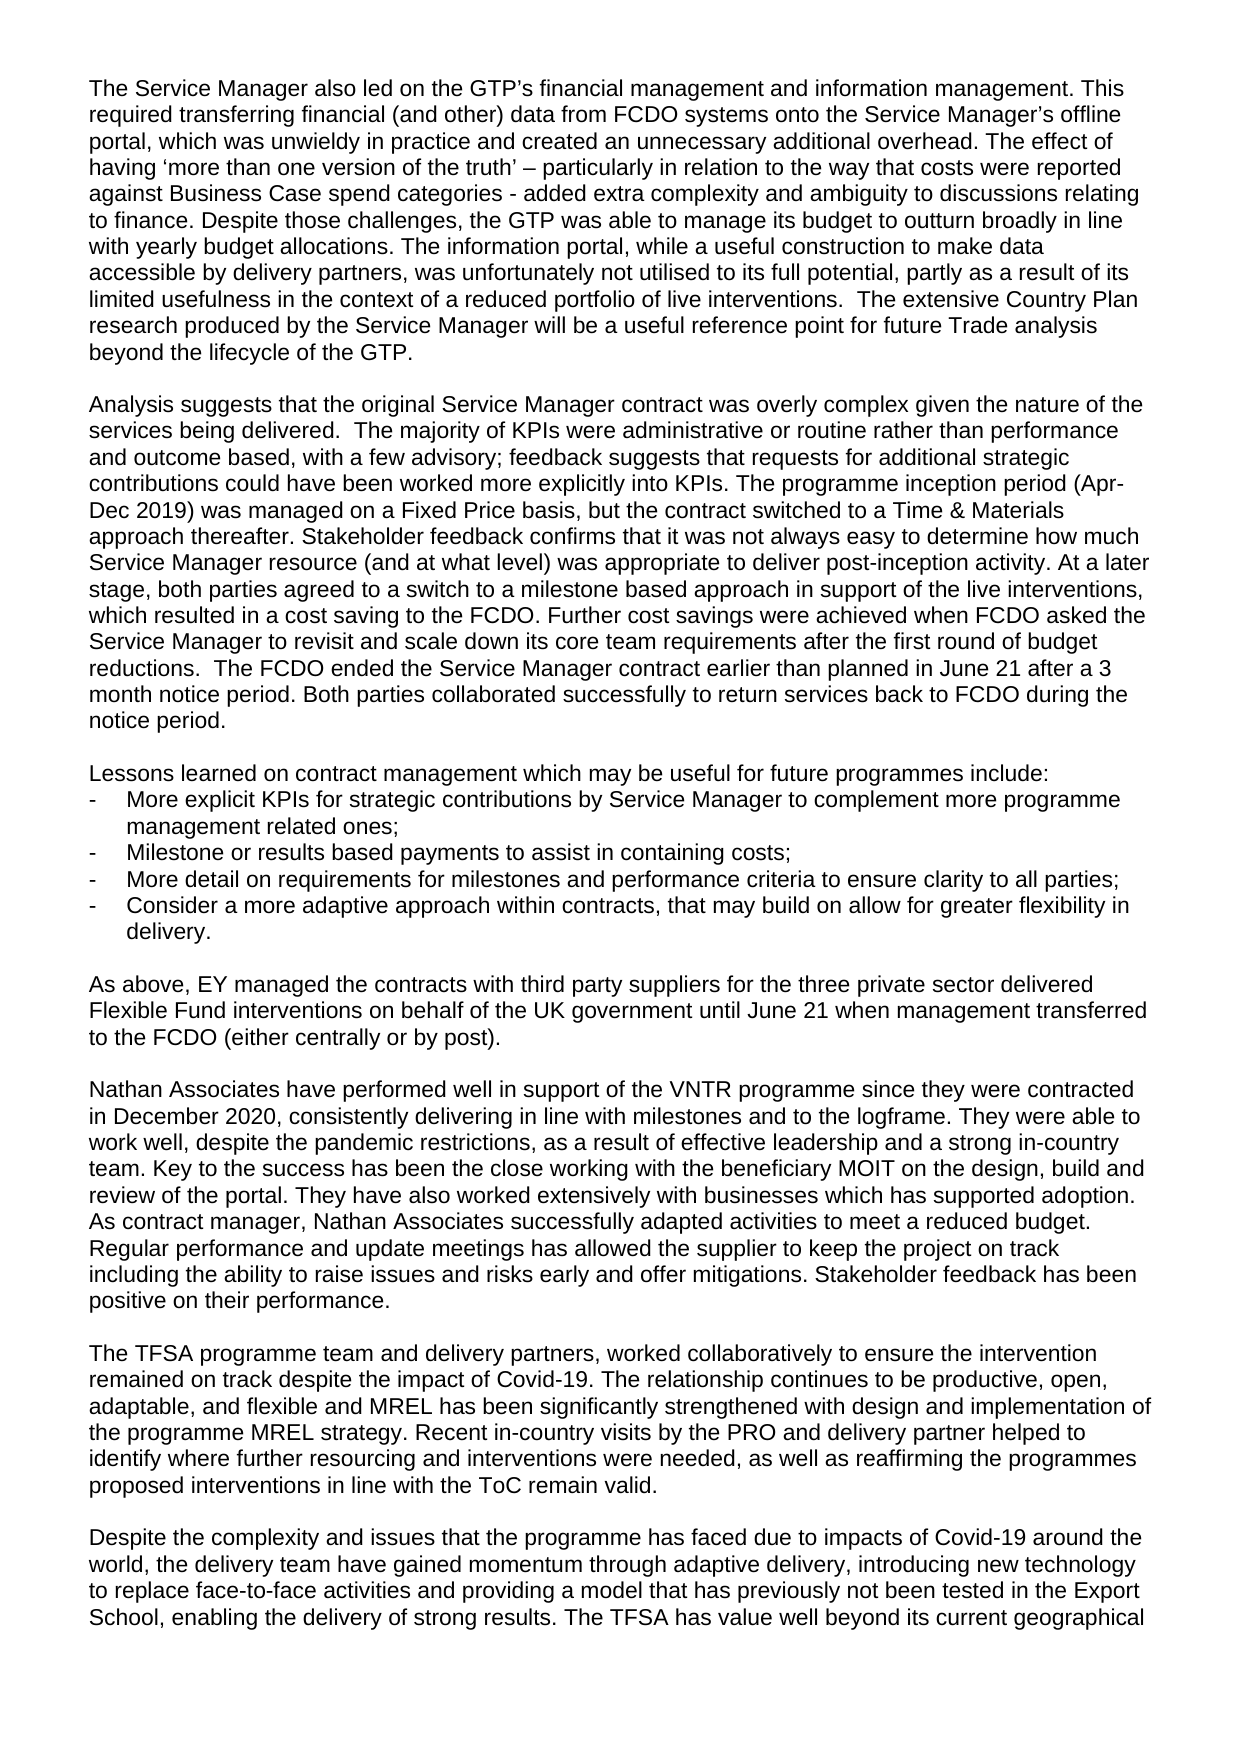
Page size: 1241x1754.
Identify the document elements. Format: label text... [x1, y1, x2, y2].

text Despite the complexity and issues that the programme has faced due to impacts of Covid-19 around the world, the delivery team have gained momentum through adaptive delivery, introducing new technology to replace face-to-face activities and providing a model that has previously not been tested in the Export School, enabling the delivery of strong results. The TFSA has value well beyond its current geographical [89, 1524, 1152, 1630]
text Analysis suggests that the original Service Manager contract was overly complex given the nature of the services being delivered. The majority of KPIs were administrative or routine rather than performance and outcome based, with a few advisory; feedback suggests that requests for additional strategic contributions could have been worked more explicitly into KPIs. The programme inception period (Apr-Dec 2019) was managed on a Fixed Price basis, but the contract switched to a Time & Materials approach thereafter. Stakeholder feedback confirms that it was not always easy to determine how much Service Manager resource (and at what level) was appropriate to deliver post-inception activity. At a later stage, both parties agreed to a switch to a milestone based approach in support of the live interventions, which resulted in a cost saving to the FCDO. Further cost savings were achieved when FCDO asked the Service Manager to revisit and scale down its core team requirements after the first round of budget reductions. The FCDO ended the Service Manager contract earlier than planned in June 21 after a 3 month notice period. Both parties collaborated successfully to return services back to FCDO during the notice period. [89, 391, 1152, 734]
list Milestone or results based payments to assist in containing costs; [89, 839, 1152, 866]
text The TFSA programme team and delivery partners, worked collaboratively to ensure the intervention remained on track despite the impact of Covid-19. The relationship continues to be productive, open, adaptable, and flexible and MREL has been significantly strengthened with design and implementation of the programme MREL strategy. Recent in-country visits by the PRO and delivery partner helped to identify where further resourcing and interventions were needed, as well as reaffirming the programmes proposed interventions in line with the ToC remain valid. [89, 1340, 1152, 1498]
list Consider a more adaptive approach within contracts, that may build on allow for greater flexibility in delivery. [89, 892, 1152, 944]
text As above, EY managed the contracts with third party suppliers for the three private sector delivered Flexible Fund interventions on behalf of the UK government until June 21 when management transferred to the FCDO (either centrally or by post). [89, 971, 1152, 1050]
list More detail on requirements for milestones and performance criteria to ensure clarity to all parties; [89, 866, 1152, 892]
text The Service Manager also led on the GTP’s financial management and information management. This required transferring financial (and other) data from FCDO systems onto the Service Manager’s offline portal, which was unwieldy in practice and created an unnecessary additional overhead. The effect of having ‘more than one version of the truth’ – particularly in relation to the way that costs were reported against Business Case spend categories - added extra complexity and ambiguity to discussions relating to finance. Despite those challenges, the GTP was able to manage its budget to outturn broadly in line with yearly budget allocations. The information portal, while a useful construction to make data accessible by delivery partners, was unfortunately not utilised to its full potential, partly as a result of its limited usefulness in the context of a reduced portfolio of live interventions. The extensive Country Plan research produced by the Service Manager will be a useful reference point for future Trade analysis beyond the lifecycle of the GTP. [89, 75, 1152, 365]
list More explicit KPIs for strategic contributions by Service Manager to complement more programme management related ones; [89, 786, 1152, 839]
text Nathan Associates have performed well in support of the VNTR programme since they were contracted in December 2020, consistently delivering in line with milestones and to the logframe. They were able to work well, despite the pandemic restrictions, as a result of effective leadership and a strong in-country team. Key to the success has been the close working with the beneficiary MOIT on the design, build and review of the portal. They have also worked extensively with businesses which has supported adoption. As contract manager, Nathan Associates successfully adapted activities to meet a reduced budget. Regular performance and update meetings has allowed the supplier to keep the project on track including the ability to raise issues and risks early and offer mitigations. Stakeholder feedback has been positive on their performance. [89, 1076, 1152, 1313]
text Lessons learned on contract management which may be useful for future programmes include: [89, 760, 1152, 786]
